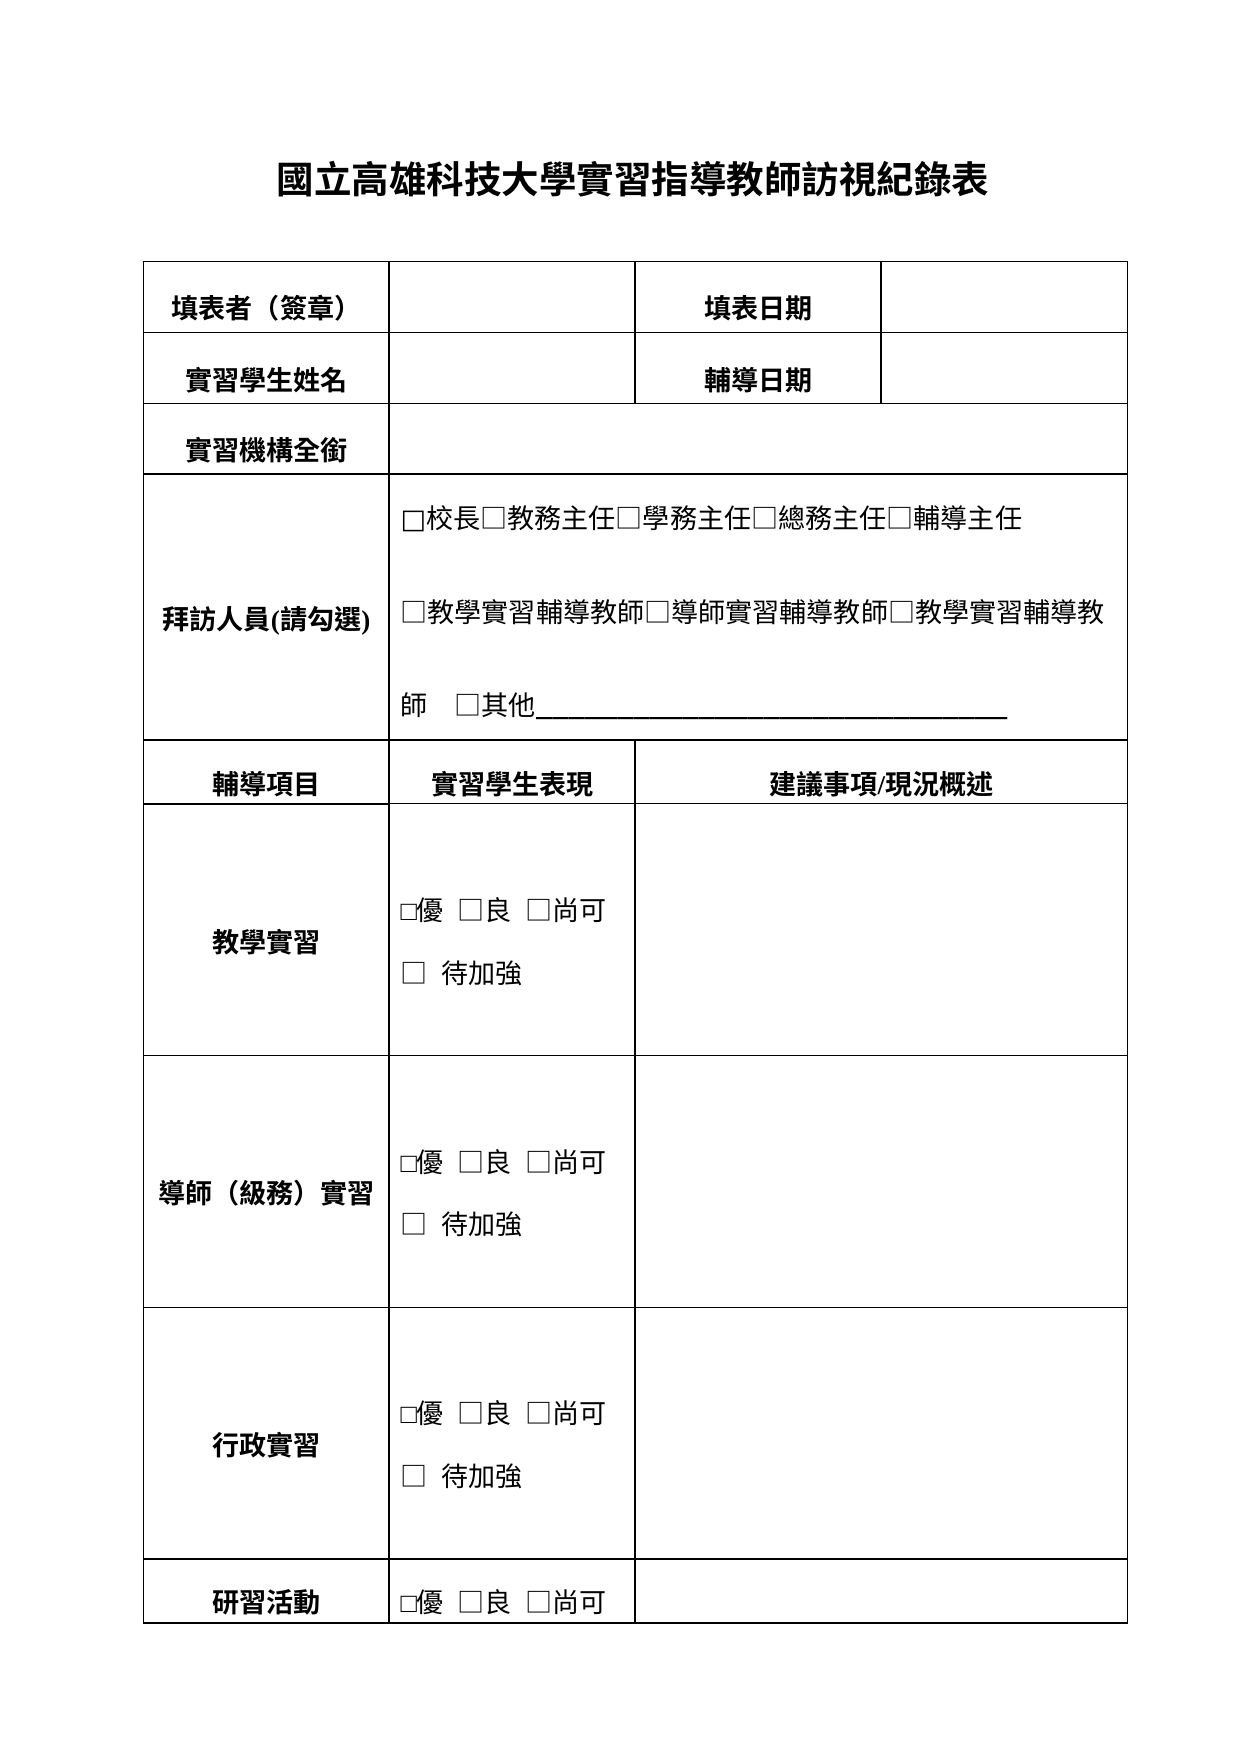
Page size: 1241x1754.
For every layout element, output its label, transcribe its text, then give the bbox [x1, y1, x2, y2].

table_cell [636, 1056, 1127, 1306]
table_cell 拜訪人員(請勾選) [144, 475, 388, 739]
table_cell [882, 333, 1127, 402]
table_header 填表日期 [636, 262, 880, 332]
table_cell [636, 1560, 1127, 1622]
table_cell 實習機構全銜 [144, 404, 388, 473]
table_cell 輔導項目 [144, 741, 388, 803]
table_cell 導師（級務）實習 [144, 1056, 388, 1306]
table_cell 實習學生表現 [390, 741, 634, 803]
table_header 填表者（簽章） [144, 262, 388, 332]
table_header [882, 262, 1127, 332]
table_cell 輔導日期 [636, 333, 880, 402]
table_cell [390, 404, 1127, 473]
table_cell 研習活動 [144, 1560, 388, 1622]
table_cell □優 □良 □尚可 □ 待加強 [390, 804, 634, 1055]
table_header [390, 262, 634, 332]
table_cell □優 □良 □尚可 [390, 1560, 634, 1622]
table_cell 行政實習 [144, 1308, 388, 1558]
table_cell [636, 1308, 1127, 1558]
table_cell [390, 333, 634, 402]
text 國立高雄科技大學實習指導教師訪視紀錄表 [143, 136, 1122, 198]
table_cell 教學實習 [144, 805, 388, 1055]
table_cell □優 □良 □尚可 □ 待加強 [390, 1308, 634, 1558]
table_cell □優 □良 □尚可 □ 待加強 [390, 1056, 634, 1306]
table_cell □校長□教務主任□學務主任□總務主任□輔導主任 □教學實習輔導教師□導師實習輔導教師□教學實習輔導教師 □其他_____________________________ [390, 475, 1127, 739]
table_cell 建議事項/現況概述 [636, 741, 1127, 803]
table_cell 實習學生姓名 [144, 333, 388, 402]
table_cell [636, 804, 1127, 1055]
